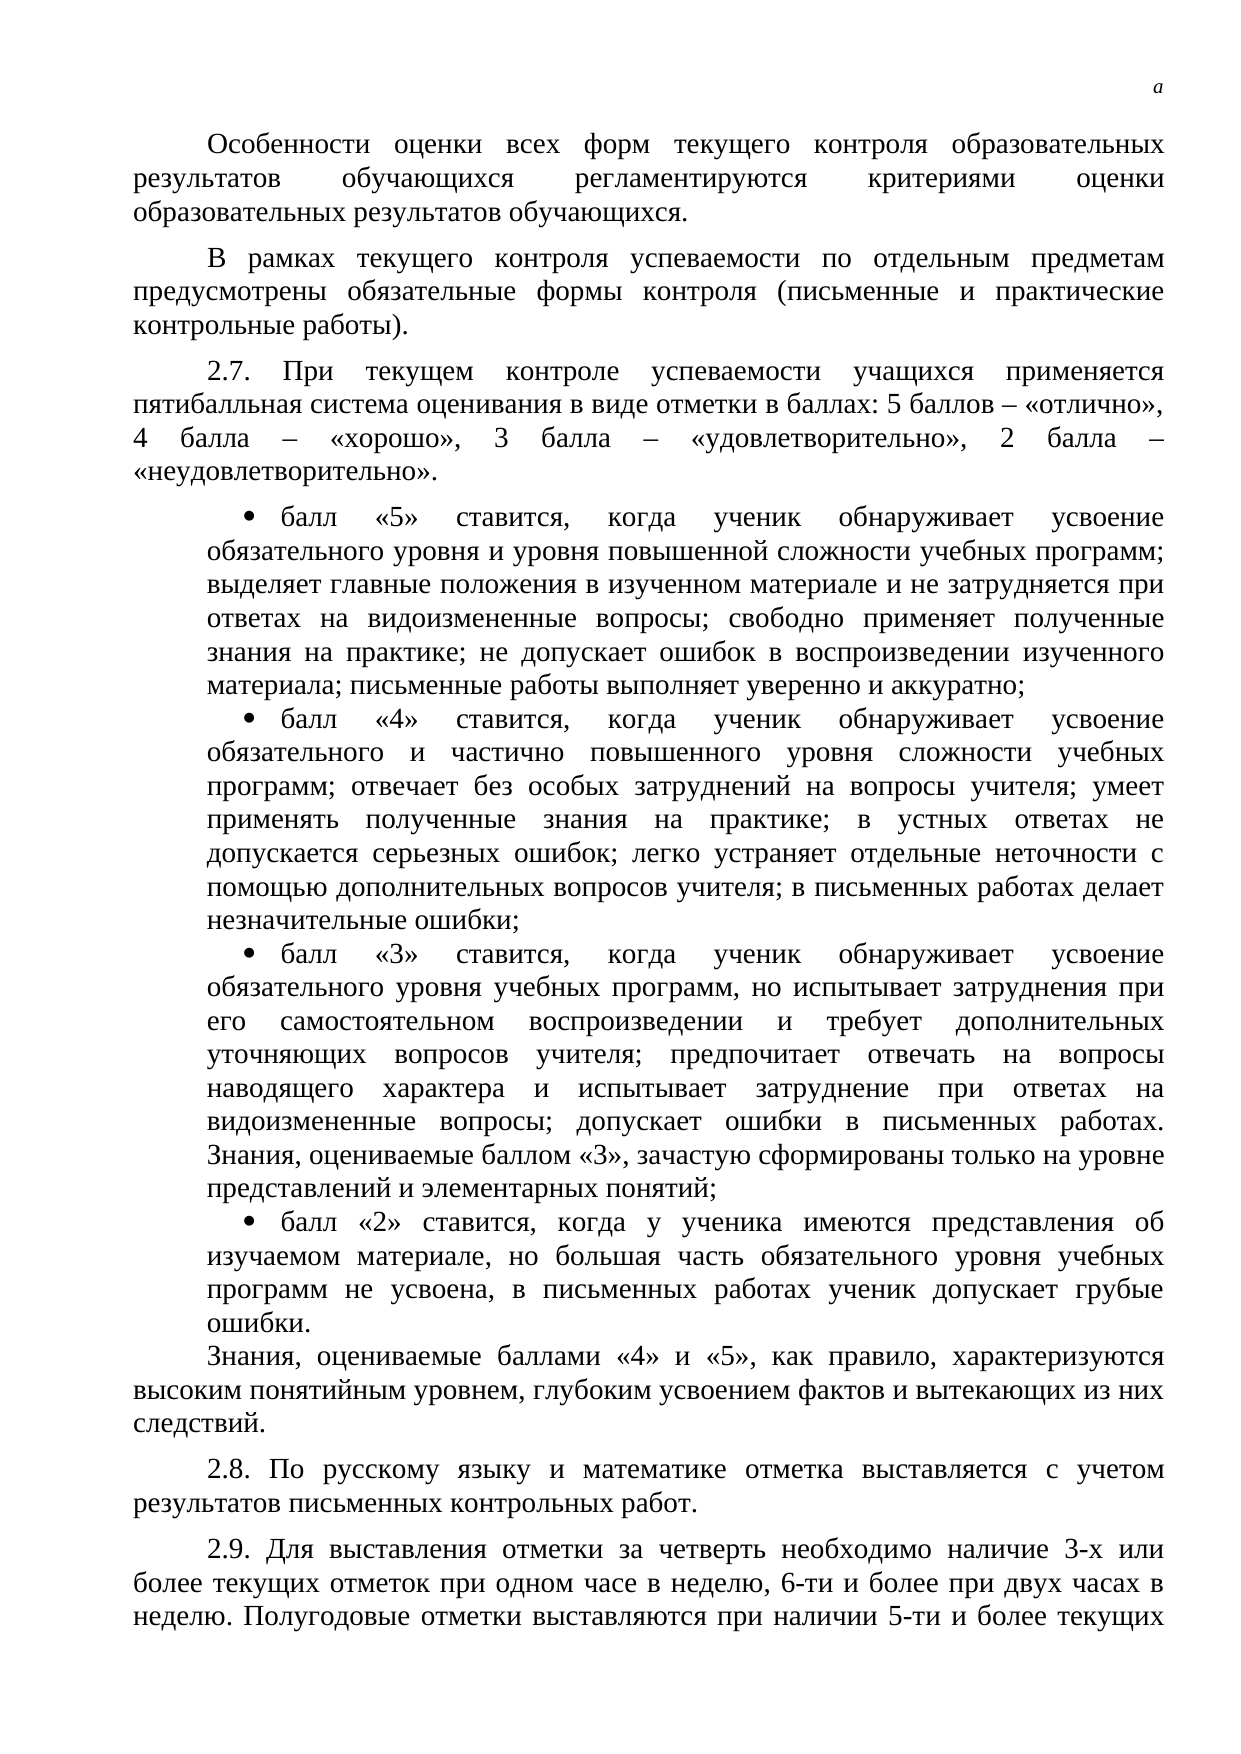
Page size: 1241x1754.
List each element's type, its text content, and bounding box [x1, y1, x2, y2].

text Особенности оценки всех форм текущего контроля образовательных результатов обучающихся регламентируются критериями оценки образовательных результатов обучающихся. [133, 127, 1165, 227]
text В рамках текущего контроля успеваемости по отдельным предметам предусмотрены обязательные формы контроля (письменные и практические контрольные работы). [133, 240, 1165, 340]
text Знания, оцениваемые баллами «4» и «5», как правило, характеризуются высоким понятийным уровнем, глубоким усвоением фактов и вытекающих из них следствий. [133, 1338, 1165, 1439]
list балл «2» ставится, когда у ученика имеются представления об изучаемом материале, но большая часть обязательного уровня учебных программ не усвоена, в письменных работах ученик допускает грубые ошибки. [207, 1204, 1165, 1338]
list балл «3» ставится, когда ученик обнаруживает усвоение обязательного уровня учебных программ, но испытывает затруднения при его самостоятельном воспроизведении и требует дополнительных уточняющих вопросов учителя; предпочитает отвечать на вопросы наводящего характера и испытывает затруднение при ответах на видоизмененные вопросы; допускает ошибки в письменных работах. Знания, оцениваемые баллом «3», зачастую сформированы только на уровне представлений и элементарных понятий; [207, 936, 1165, 1204]
list балл «4» ставится, когда ученик обнаруживает усвоение обязательного и частично повышенного уровня сложности учебных программ; отвечает без особых затруднений на вопросы учителя; умеет применять полученные знания на практике; в устных ответах не допускается серьезных ошибок; легко устраняет отдельные неточности с помощью дополнительных вопросов учителя; в письменных работах делает незначительные ошибки; [207, 701, 1165, 936]
text 2.8. По русскому языку и математике отметка выставляется с учетом результатов письменных контрольных работ. [133, 1452, 1165, 1519]
list балл «5» ставится, когда ученик обнаруживает усвоение обязательного уровня и уровня повышенной сложности учебных программ; выделяет главные положения в изученном материале и не затрудняется при ответах на видоизмененные вопросы; свободно применяет полученные знания на практике; не допускает ошибок в воспроизведении изученного материала; письменные работы выполняет уверенно и аккуратно; [207, 499, 1165, 701]
text 2.9. Для выставления отметки за четверть необходимо наличие 3-х или более текущих отметок при одном часе в неделю, 6-ти и более при двух часах в неделю. Полугодовые отметки выставляются при наличии 5-ти и более текущих [133, 1531, 1165, 1632]
text 2.7. При текущем контроле успеваемости учащихся применяется пятибалльная система оценивания в виде отметки в баллах: 5 баллов – «отлично», 4 балла – «хорошо», 3 балла – «удовлетворительно», 2 балла – «неудовлетворительно». [133, 353, 1165, 487]
